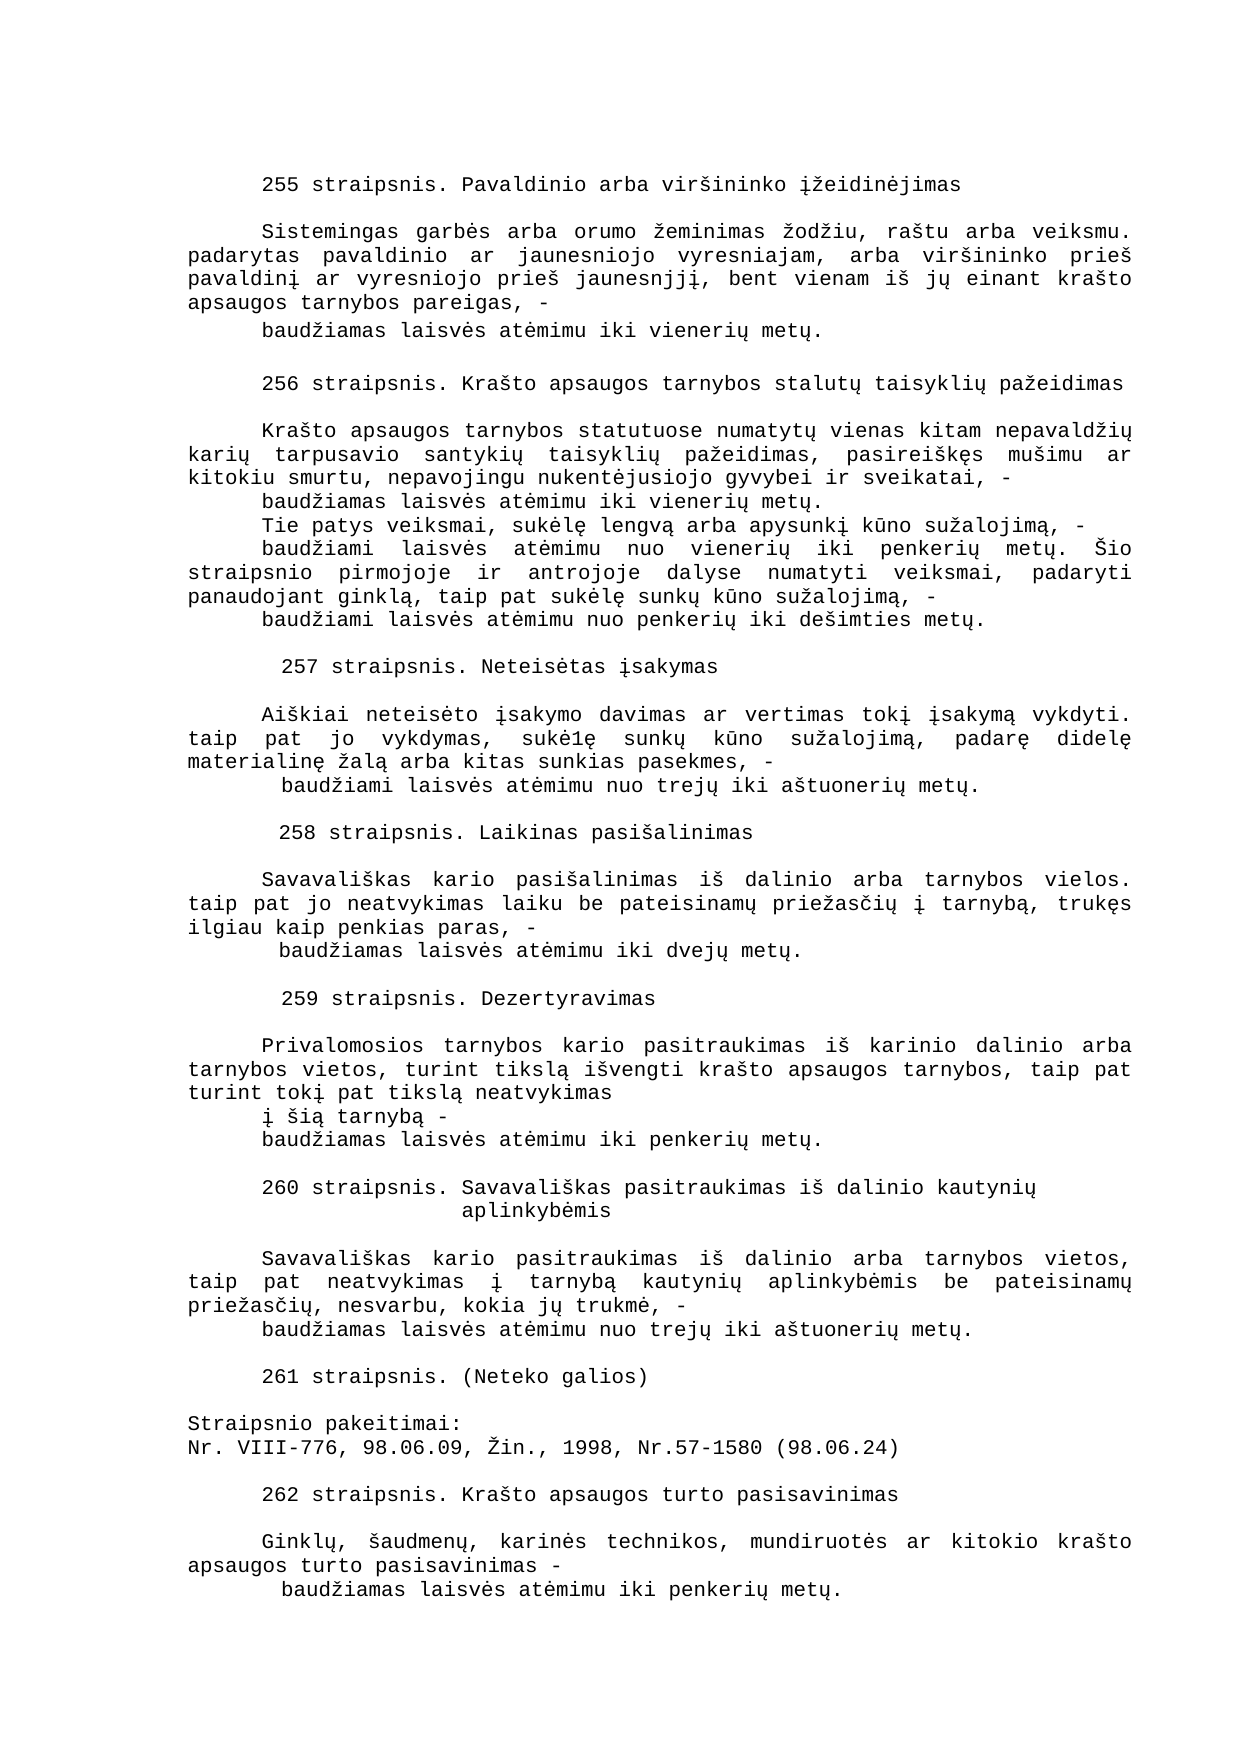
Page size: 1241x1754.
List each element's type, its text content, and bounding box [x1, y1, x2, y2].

text aplinkybėmis [207, 1200, 1132, 1224]
text baudžiami laisvės atėmimu nuo vienerių iki penkerių metų. Šio straipsnio pirmojoje ir antrojoje dalyse numatyti veiksmai, padaryti panaudojant ginklą, taip pat sukėlę sunkų kūno sužalojimą, - [187, 538, 1132, 609]
text Krašto apsaugos tarnybos statutuose numatytų vienas kitam nepavaldžių karių tarpusavio santykių taisyklių pažeidimas, pasireiškęs mušimu ar kitokiu smurtu, nepavojingu nukentėjusiojo gyvybei ir sveikatai, - [187, 420, 1132, 491]
text Straipsnio pakeitimai: [187, 1413, 1132, 1437]
text 258 straipsnis. Laikinas pasišalinimas [204, 822, 1132, 846]
text 260 straipsnis. Savavališkas pasitraukimas iš dalinio kautynių [207, 1177, 1132, 1200]
text 255 straipsnis. Pavaldinio arba viršininko įžeidinėjimas [206, 174, 1132, 197]
text Aiškiai neteisėto įsakymo davimas ar vertimas tokį įsakymą vykdyti. taip pat jo vykdymas, sukė1ę sunkų kūno sužalojimą, padarę didelę materialinę žalą arba kitas sunkias pasekmes, - [187, 704, 1132, 775]
text Sistemingas garbės arba orumo žeminimas žodžiu, raštu arba veiksmu. padarytas pavaldinio ar jaunesniojo vyresniajam, arba viršininko prieš pavaldinį ar vyresniojo prieš jaunesnjjį, bent vienam iš jų einant krašto apsaugos tarnybos pareigas, - [187, 221, 1132, 316]
text baudžiamas laisvės atėmimu iki penkerių metų. [204, 1129, 1132, 1153]
text 257 straipsnis. Neteisėtas įsakymas [207, 657, 1132, 680]
text baudžiamas laisvės atėmimu iki vienerių metų. [207, 491, 1132, 515]
text baudžiamas laisvės atėmimu iki vienerių metų. [202, 321, 1132, 344]
text Nr. VIII-776, 98.06.09, Žin., 1998, Nr.57-1580 (98.06.24) [187, 1437, 1132, 1461]
text 259 straipsnis. Dezertyravimas [207, 988, 1132, 1011]
text baudžiamas laisvės atėmimu iki dvejų metų. [204, 940, 1132, 964]
text baudžiami laisvės atėmimu nuo trejų iki aštuonerių metų. [207, 775, 1132, 798]
text 256 straipsnis. Krašto apsaugos tarnybos stalutų taisyklių pažeidimas [261, 373, 1132, 396]
text Savavališkas kario pasitraukimas iš dalinio arba tarnybos vietos, taip pat neatvykimas į tarnybą kautynių aplinkybėmis be pateisinamų priežasčių, nesvarbu, kokia jų trukmė, - [187, 1248, 1132, 1319]
text 262 straipsnis. Krašto apsaugos turto pasisavinimas [207, 1484, 1132, 1508]
text baudžiami laisvės atėmimu nuo penkerių iki dešimties metų. [207, 609, 1132, 633]
text į šią tarnybą - [187, 1106, 1132, 1129]
text baudžiamas laisvės atėmimu iki penkerių metų. [207, 1579, 1132, 1602]
text Ginklų, šaudmenų, karinės technikos, mundiruotės ar kitokio krašto apsaugos turto pasisavinimas - [187, 1531, 1132, 1579]
text 261 straipsnis. (Neteko galios) [207, 1366, 1132, 1389]
text Privalomosios tarnybos kario pasitraukimas iš karinio dalinio arba tarnybos vietos, turint tikslą išvengti krašto apsaugos tarnybos, taip pat turint tokį pat tikslą neatvykimas [187, 1035, 1132, 1106]
text Savavališkas kario pasišalinimas iš dalinio arba tarnybos vielos. taip pat jo neatvykimas laiku be pateisinamų priežasčių į tarnybą, trukęs ilgiau kaip penkias paras, - [187, 869, 1132, 940]
text baudžiamas laisvės atėmimu nuo trejų iki aštuonerių metų. [206, 1319, 1132, 1342]
text Tie patys veiksmai, sukėlę lengvą arba apysunkį kūno sužalojimą, - [187, 515, 1132, 538]
